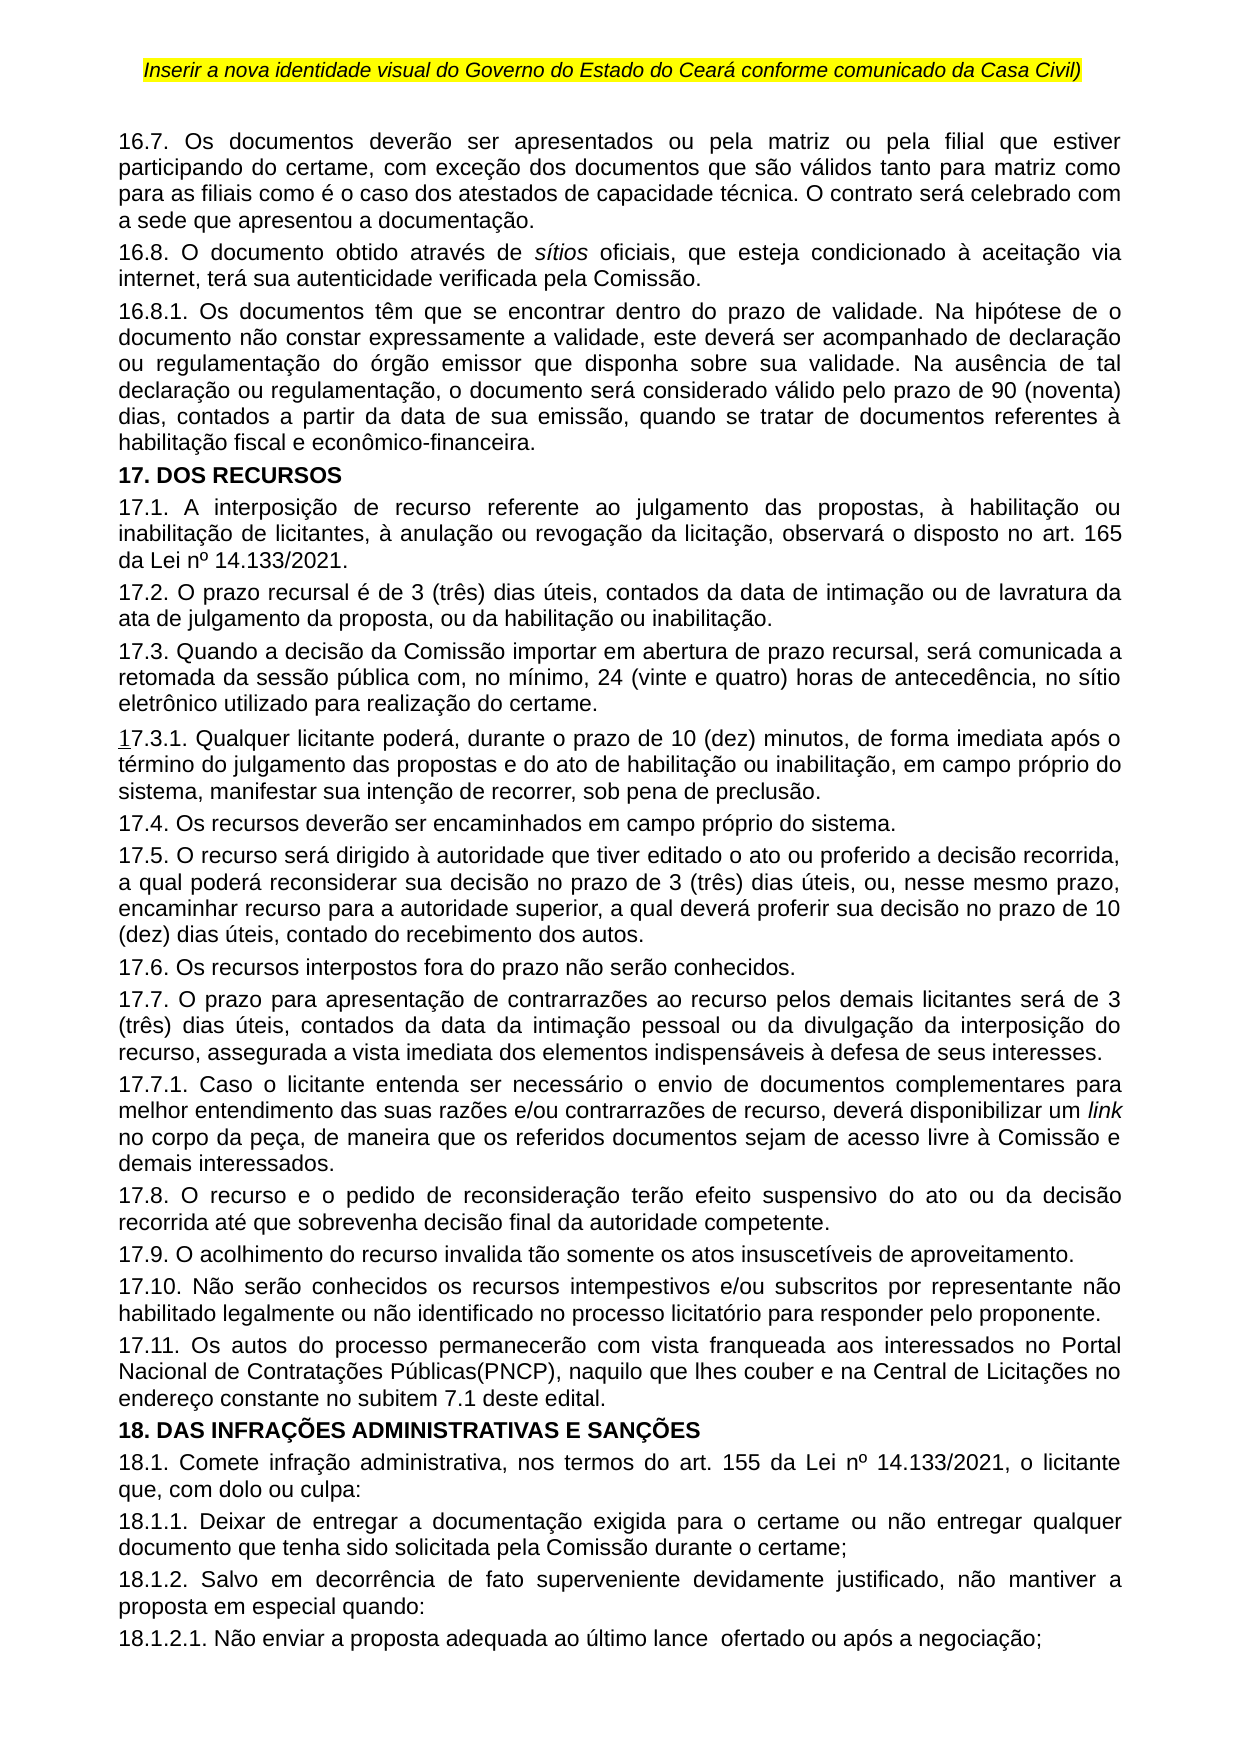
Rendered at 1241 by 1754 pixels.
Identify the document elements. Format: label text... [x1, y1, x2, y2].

text 17.5. O recurso será dirigido à autoridade que tiver editado o ato ou proferido a decisão recorrida, a qual poderá reconsiderar sua decisão no prazo de 3 (três) dias úteis, ou, nesse mesmo prazo, encaminhar recurso para a autoridade superior, a qual deverá proferir sua decisão no prazo de 10 (dez) dias úteis, contado do recebimento dos autos. [118, 842, 1122, 948]
text 17.9. O acolhimento do recurso invalida tão somente os atos insuscetíveis de aproveitamento. [118, 1241, 1122, 1267]
text 17.2. O prazo recursal é de 3 (três) dias úteis, contados da data de intimação ou de lavratura da ata de julgamento da proposta, ou da habilitação ou inabilitação. [118, 579, 1122, 632]
text 18.1.1. Deixar de entregar a documentação exigida para o certame ou não entregar qualquer documento que tenha sido solicitada pela Comissão durante o certame; [118, 1508, 1122, 1561]
text 18. DAS INFRAÇÕES ADMINISTRATIVAS E SANÇÕES [118, 1417, 1122, 1443]
text 17.7.1. Caso o licitante entenda ser necessário o envio de documentos complementares para melhor entendimento das suas razões e/ou contrarrazões de recurso, deverá disponibilizar um link no corpo da peça, de maneira que os referidos documentos sejam de acesso livre à Comissão e demais interessados. [118, 1071, 1122, 1176]
text 18.1.2.1. Não enviar a proposta adequada ao último lance ofertado ou após a negociação; [118, 1625, 1122, 1651]
text 16.8.1. Os documentos têm que se encontrar dentro do prazo de validade. Na hipótese de o documento não constar expressamente a validade, este deverá ser acompanhado de declaração ou regulamentação do órgão emissor que disponha sobre sua validade. Na ausência de tal declaração ou regulamentação, o documento será considerado válido pelo prazo de 90 (noventa) dias, contados a partir da data de sua emissão, quando se tratar de documentos referentes à habilitação fiscal e econômico-financeira. [118, 298, 1122, 456]
text 18.1.2. Salvo em decorrência de fato superveniente devidamente justificado, não mantiver a proposta em especial quando: [118, 1566, 1122, 1619]
text 17.10. Não serão conhecidos os recursos intempestivos e/ou subscritos por representante não habilitado legalmente ou não identificado no processo licitatório para responder pelo proponente. [118, 1273, 1122, 1326]
text 16.7. Os documentos deverão ser apresentados ou pela matriz ou pela filial que estiver participando do certame, com exceção dos documentos que são válidos tanto para matriz como para as filiais como é o caso dos atestados de capacidade técnica. O contrato será celebrado com a sede que apresentou a documentação. [118, 128, 1122, 233]
text 18.1. Comete infração administrativa, nos termos do art. 155 da Lei nº 14.133/2021, o licitante que, com dolo ou culpa: [118, 1449, 1122, 1502]
text 17.3.1. Qualquer licitante poderá, durante o prazo de 10 (dez) minutos, de forma imediata após o término do julgamento das propostas e do ato de habilitação ou inabilitação, em campo próprio do sistema, manifestar sua intenção de recorrer, sob pena de preclusão. [118, 723, 1122, 804]
text 16.8. O documento obtido através de sítios oficiais, que esteja condicionado à aceitação via internet, terá sua autenticidade verificada pela Comissão. [118, 239, 1122, 292]
text 17.4. Os recursos deverão ser encaminhados em campo próprio do sistema. [118, 810, 1122, 836]
text 17.1. A interposição de recurso referente ao julgamento das propostas, à habilitação ou inabilitação de licitantes, à anulação ou revogação da licitação, observará o disposto no art. 165 da Lei nº 14.133/2021. [118, 494, 1122, 573]
text 17.8. O recurso e o pedido de reconsideração terão efeito suspensivo do ato ou da decisão recorrida até que sobrevenha decisão final da autoridade competente. [118, 1182, 1122, 1235]
text 17.3. Quando a decisão da Comissão importar em abertura de prazo recursal, será comunicada a retomada da sessão pública com, no mínimo, 24 (vinte e quatro) horas de antecedência, no sítio eletrônico utilizado para realização do certame. [118, 638, 1122, 717]
text 17.6. Os recursos interpostos fora do prazo não serão conhecidos. [118, 954, 1122, 980]
text 17. DOS RECURSOS [118, 462, 1122, 488]
text 17.7. O prazo para apresentação de contrarrazões ao recurso pelos demais licitantes será de 3 (três) dias úteis, contados da data da intimação pessoal ou da divulgação da interposição do recurso, assegurada a vista imediata dos elementos indispensáveis à defesa de seus interesses. [118, 986, 1122, 1065]
text 17.11. Os autos do processo permanecerão com vista franqueada aos interessados no Portal Nacional de Contratações Públicas(PNCP), naquilo que lhes couber e na Central de Licitações no endereço constante no subitem 7.1 deste edital. [118, 1332, 1122, 1411]
